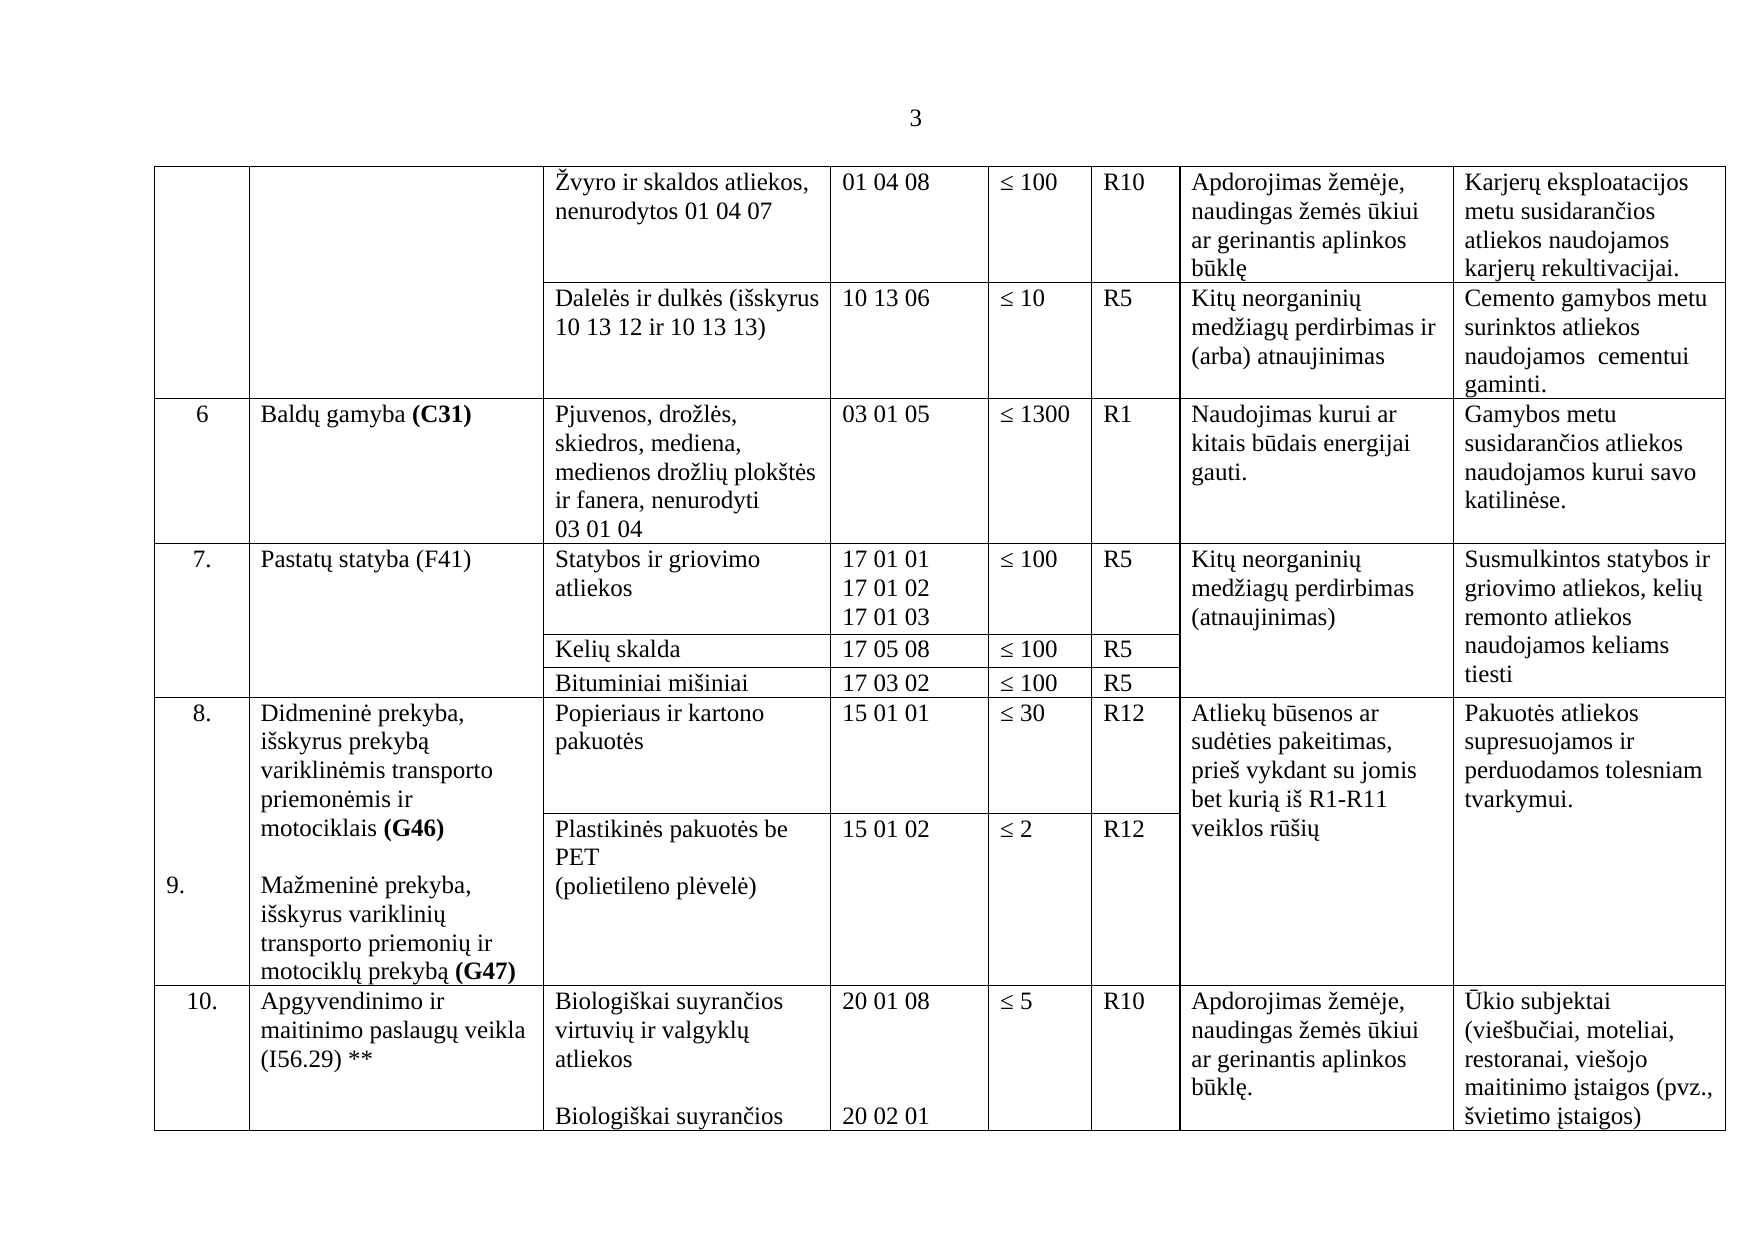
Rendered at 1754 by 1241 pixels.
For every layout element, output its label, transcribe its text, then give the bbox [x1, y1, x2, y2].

table_cell Apgyvendinimo ir maitinimo paslaugų veikla (I56.29) ** [250, 986, 543, 1130]
table_cell R12 [1092, 814, 1179, 985]
table_cell 6 [155, 399, 249, 543]
table_cell Cemento gamybos metu surinktos atliekos naudojamos cementui gaminti. [1454, 283, 1725, 398]
table_cell Statybos ir griovimo atliekos [544, 544, 830, 633]
table_cell 10. [155, 986, 249, 1130]
table_cell 15 01 01 [831, 698, 988, 813]
table_cell 15 01 02 [831, 814, 988, 985]
table_cell Gamybos metu susidarančios atliekos naudojamos kurui savo katilinėse. [1454, 399, 1725, 543]
table_cell Apdorojimas žemėje, naudingas žemės ūkiui ar gerinantis aplinkos būklę. [1181, 986, 1453, 1130]
table_cell ≤ 100 [989, 544, 1091, 633]
table_cell ≤ 5 [989, 986, 1091, 1130]
table_cell Baldų gamyba (C31) [250, 399, 543, 543]
table_cell 17 01 01 17 01 02 17 01 03 [831, 544, 988, 633]
table_cell ≤ 10 [989, 283, 1091, 398]
table_cell Didmeninė prekyba, išskyrus prekybą variklinėmis transporto priemonėmis ir motociklais (G46) Mažmeninė prekyba, išskyrus variklinių transporto priemonių ir motociklų prekybą (G47) [250, 698, 543, 985]
table_cell ≤ 100 [989, 167, 1091, 282]
table_cell Karjerų eksploatacijos metu susidarančios atliekos naudojamos karjerų rekultivacijai. [1454, 167, 1725, 282]
table_cell Susmulkintos statybos ir griovimo atliekos, kelių remonto atliekos naudojamos keliams tiesti [1454, 544, 1725, 697]
table_cell R10 [1092, 986, 1179, 1130]
table_cell Pakuotės atliekos supresuojamos ir perduodamos tolesniam tvarkymui. [1454, 698, 1725, 985]
table_cell ≤ 1300 [989, 399, 1091, 543]
table_cell ≤ 30 [989, 698, 1091, 813]
table_cell Plastikinės pakuotės be PET (polietileno plėvelė) [544, 814, 830, 985]
table_cell Kitų neorganinių medžiagų perdirbimas (atnaujinimas) [1181, 544, 1453, 697]
table_cell Kitų neorganinių medžiagų perdirbimas ir (arba) atnaujinimas [1181, 283, 1453, 398]
table_cell R12 [1092, 698, 1179, 813]
table_cell Dalelės ir dulkės (išskyrus 10 13 12 ir 10 13 13) [544, 283, 830, 398]
table_cell 10 13 06 [831, 283, 988, 398]
table_cell R10 [1092, 167, 1179, 282]
table_cell R1 [1092, 399, 1179, 543]
table_cell R5 [1092, 544, 1179, 633]
table_cell 17 03 02 [831, 668, 988, 697]
table_cell Atliekų būsenos ar sudėties pakeitimas, prieš vykdant su jomis bet kurią iš R1-R11 veiklos rūšių [1181, 698, 1453, 985]
table_cell ≤ 100 [989, 635, 1091, 667]
table_cell ≤ 100 [989, 668, 1091, 697]
table_cell R5 [1092, 635, 1179, 667]
table_cell Apdorojimas žemėje, naudingas žemės ūkiui ar gerinantis aplinkos būklę [1181, 167, 1453, 282]
table_cell Pastatų statyba (F41) [250, 544, 543, 697]
table_cell Biologiškai suyrančios virtuvių ir valgyklų atliekos Biologiškai suyrančios [544, 986, 830, 1130]
table_cell 20 01 08 20 02 01 [831, 986, 988, 1130]
table_cell ≤ 2 [989, 814, 1091, 985]
table_cell Kelių skalda [544, 635, 830, 667]
table_cell Bituminiai mišiniai [544, 668, 830, 697]
table_cell 01 04 08 [831, 167, 988, 282]
table_cell Popieriaus ir kartono pakuotės [544, 698, 830, 813]
table_cell Naudojimas kurui ar kitais būdais energijai gauti. [1181, 399, 1453, 543]
table_cell R5 [1092, 668, 1179, 697]
table_cell [250, 167, 543, 398]
table_cell [155, 167, 249, 398]
table_cell Pjuvenos, drožlės, skiedros, mediena, medienos drožlių plokštės ir fanera, nenurodyti 03 01 04 [544, 399, 830, 543]
table_header [118, 166, 143, 1131]
table_cell R5 [1092, 283, 1179, 398]
table_cell 03 01 05 [831, 399, 988, 543]
table_cell 17 05 08 [831, 635, 988, 667]
table_cell 8. 9. [155, 698, 249, 985]
table_cell Ūkio subjektai (viešbučiai, moteliai, restoranai, viešojo maitinimo įstaigos (pvz., švietimo įstaigos) [1454, 986, 1725, 1130]
table_cell Žvyro ir skaldos atliekos, nenurodytos 01 04 07 [544, 167, 830, 282]
table_cell 7. [155, 544, 249, 697]
